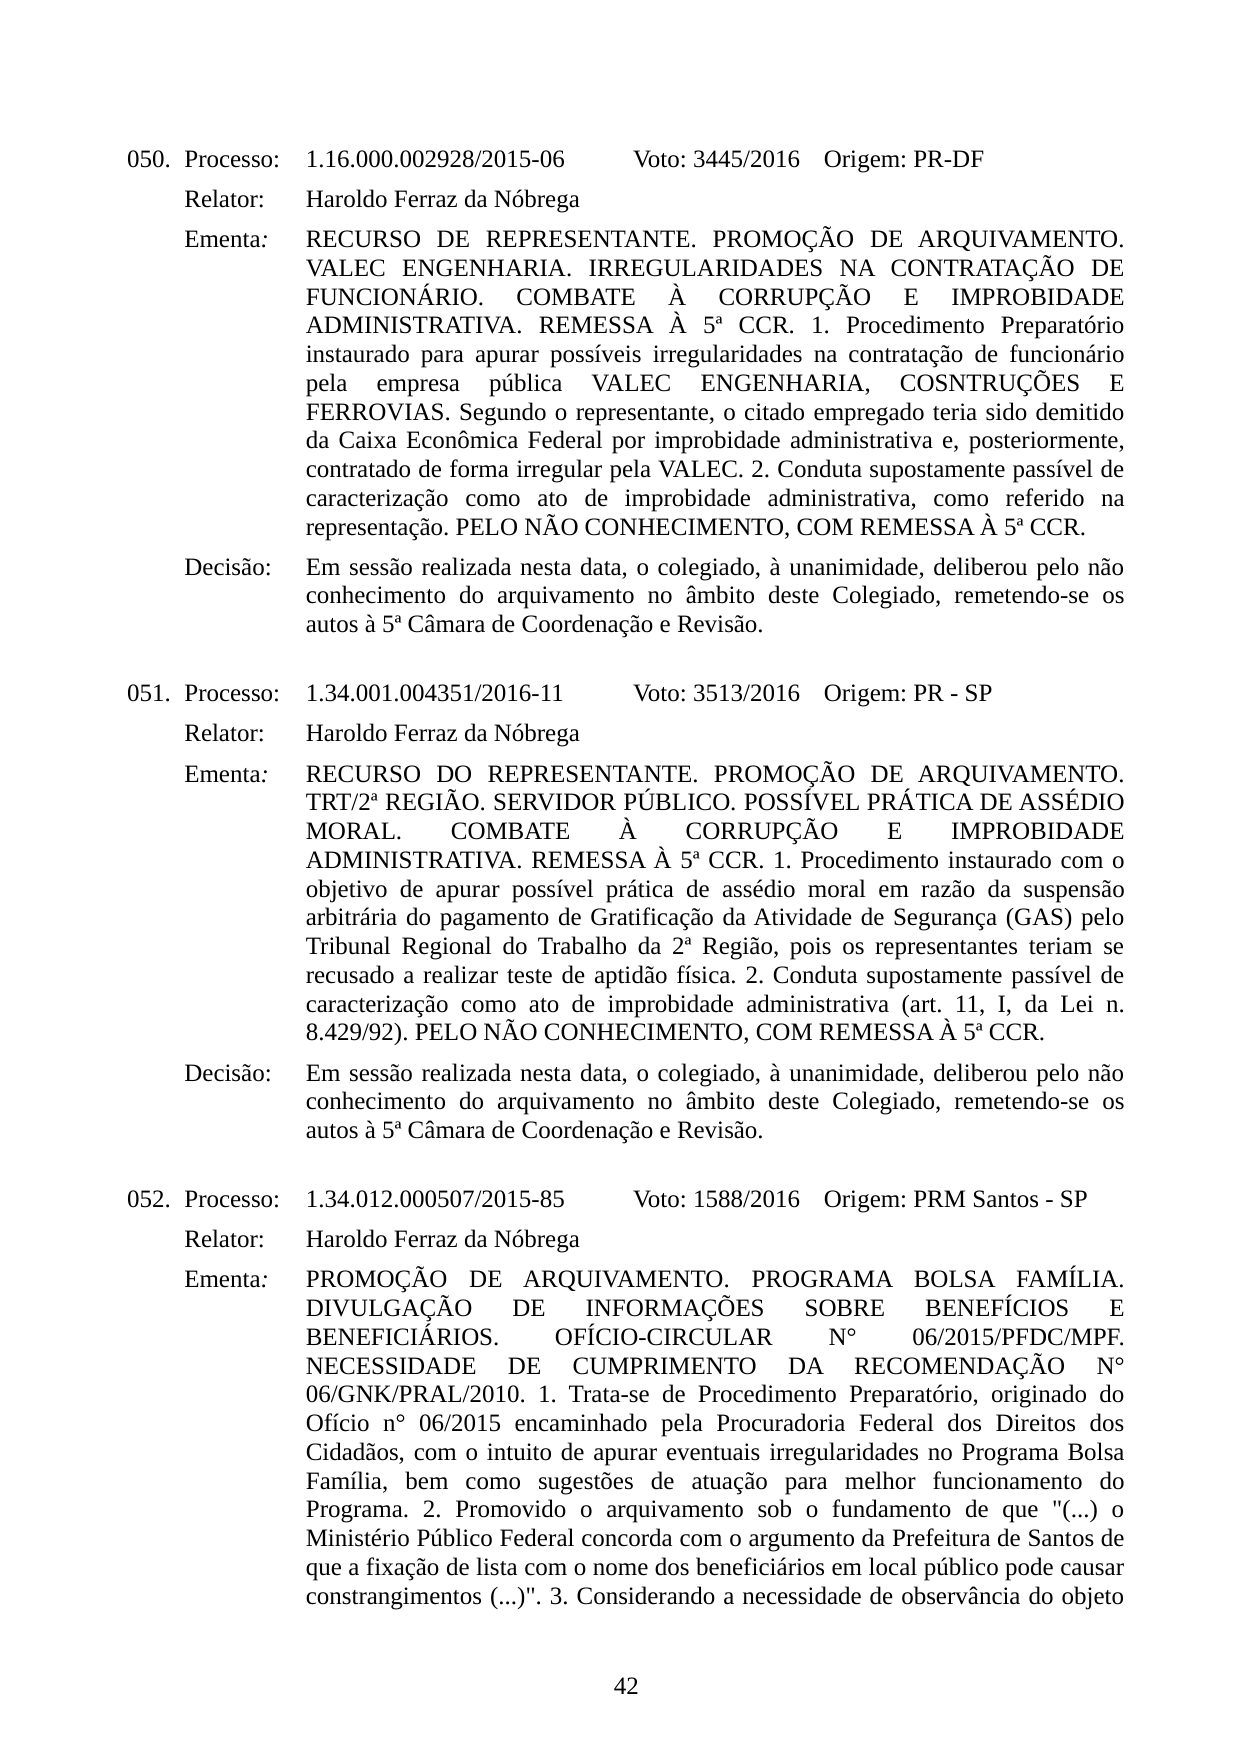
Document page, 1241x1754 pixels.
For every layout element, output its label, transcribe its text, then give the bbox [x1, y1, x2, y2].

table_cell Haroldo Ferraz da Nóbrega [300, 713, 1131, 753]
table_cell [121, 1219, 178, 1259]
table_cell [121, 219, 178, 546]
table_header Origem: PR - SP [818, 673, 1131, 713]
table_header Origem: PR-DF [818, 138, 1131, 178]
table_header Processo: [178, 673, 300, 713]
table_cell Relator: [178, 713, 300, 753]
table_header 051. [121, 673, 178, 713]
table_header 052. [121, 1179, 178, 1219]
table_header 1.16.000.002928/2015-06 [300, 138, 627, 178]
table_cell Em sessão realizada nesta data, o colegiado, à unanimidade, deliberou pelo não conhecimento do arquivamento no âmbito deste Colegiado, remetendo-se os autos à 5ª Câmara de Coordenação e Revisão. [300, 1052, 1131, 1150]
table_cell RECURSO DO REPRESENTANTE. PROMOÇÃO DE ARQUIVAMENTO. TRT/2ª REGIÃO. SERVIDOR PÚBLICO. POSSÍVEL PRÁTICA DE ASSÉDIO MORAL. COMBATE À CORRUPÇÃO E IMPROBIDADE ADMINISTRATIVA. REMESSA À 5ª CCR. 1. Procedimento instaurado com o objetivo de apurar possível prática de assédio moral em razão da suspensão arbitrária do pagamento de Gratificação da Atividade de Segurança (GAS) pelo Tribunal Regional do Trabalho da 2ª Região, pois os representantes teriam se recusado a realizar teste de aptidão física. 2. Conduta supostamente passível de caracterização como ato de improbidade administrativa (art. 11, I, da Lei n. 8.429/92). PELO NÃO CONHECIMENTO, COM REMESSA À 5ª CCR. [300, 753, 1131, 1052]
table_cell Decisão: [178, 546, 300, 644]
table_cell Em sessão realizada nesta data, o colegiado, à unanimidade, deliberou pelo não conhecimento do arquivamento no âmbito deste Colegiado, remetendo-se os autos à 5ª Câmara de Coordenação e Revisão. [300, 546, 1131, 644]
table_cell Ementa: [178, 219, 300, 546]
table_cell Ementa: [178, 753, 300, 1052]
table_cell Relator: [178, 178, 300, 218]
table_cell Relator: [178, 1219, 300, 1259]
table_header Voto: 3445/2016 [627, 138, 818, 178]
table_header 1.34.012.000507/2015-85 [300, 1179, 627, 1219]
table_cell [121, 713, 178, 753]
table_cell [121, 753, 178, 1052]
table_cell Ementa: [178, 1259, 300, 1615]
table_cell [121, 1259, 178, 1615]
table_header Processo: [178, 138, 300, 178]
table_header Voto: 1588/2016 [627, 1179, 818, 1219]
table_header Origem: PRM Santos - SP [818, 1179, 1131, 1219]
table_cell PROMOÇÃO DE ARQUIVAMENTO. PROGRAMA BOLSA FAMÍLIA. DIVULGAÇÃO DE INFORMAÇÕES SOBRE BENEFÍCIOS E BENEFICIÁRIOS. OFÍCIO-CIRCULAR N° 06/2015/PFDC/MPF. NECESSIDADE DE CUMPRIMENTO DA RECOMENDAÇÃO N° 06/GNK/PRAL/2010. 1. Trata-se de Procedimento Preparatório, originado do Ofício n° 06/2015 encaminhado pela Procuradoria Federal dos Direitos dos Cidadãos, com o intuito de apurar eventuais irregularidades no Programa Bolsa Família, bem como sugestões de atuação para melhor funcionamento do Programa. 2. Promovido o arquivamento sob o fundamento de que "(...) o Ministério Público Federal concorda com o argumento da Prefeitura de Santos de que a fixação de lista com o nome dos beneficiários em local público pode causar constrangimentos (...)". 3. Considerando a necessidade de observância do objeto [300, 1259, 1131, 1615]
table_header 050. [121, 138, 178, 178]
table_header Processo: [178, 1179, 300, 1219]
table_header Voto: 3513/2016 [627, 673, 818, 713]
table_cell [121, 1052, 178, 1150]
table_cell [121, 178, 178, 218]
table_cell [121, 546, 178, 644]
table_cell RECURSO DE REPRESENTANTE. PROMOÇÃO DE ARQUIVAMENTO. VALEC ENGENHARIA. IRREGULARIDADES NA CONTRATAÇÃO DE FUNCIONÁRIO. COMBATE À CORRUPÇÃO E IMPROBIDADE ADMINISTRATIVA. REMESSA À 5ª CCR. 1. Procedimento Preparatório instaurado para apurar possíveis irregularidades na contratação de funcionário pela empresa pública VALEC ENGENHARIA, COSNTRUÇÕES E FERROVIAS. Segundo o representante, o citado empregado teria sido demitido da Caixa Econômica Federal por improbidade administrativa e, posteriormente, contratado de forma irregular pela VALEC. 2. Conduta supostamente passível de caracterização como ato de improbidade administrativa, como referido na representação. PELO NÃO CONHECIMENTO, COM REMESSA À 5ª CCR. [300, 219, 1131, 546]
table_cell Decisão: [178, 1052, 300, 1150]
table_cell Haroldo Ferraz da Nóbrega [300, 178, 1131, 218]
table_header 1.34.001.004351/2016-11 [300, 673, 627, 713]
table_cell Haroldo Ferraz da Nóbrega [300, 1219, 1131, 1259]
